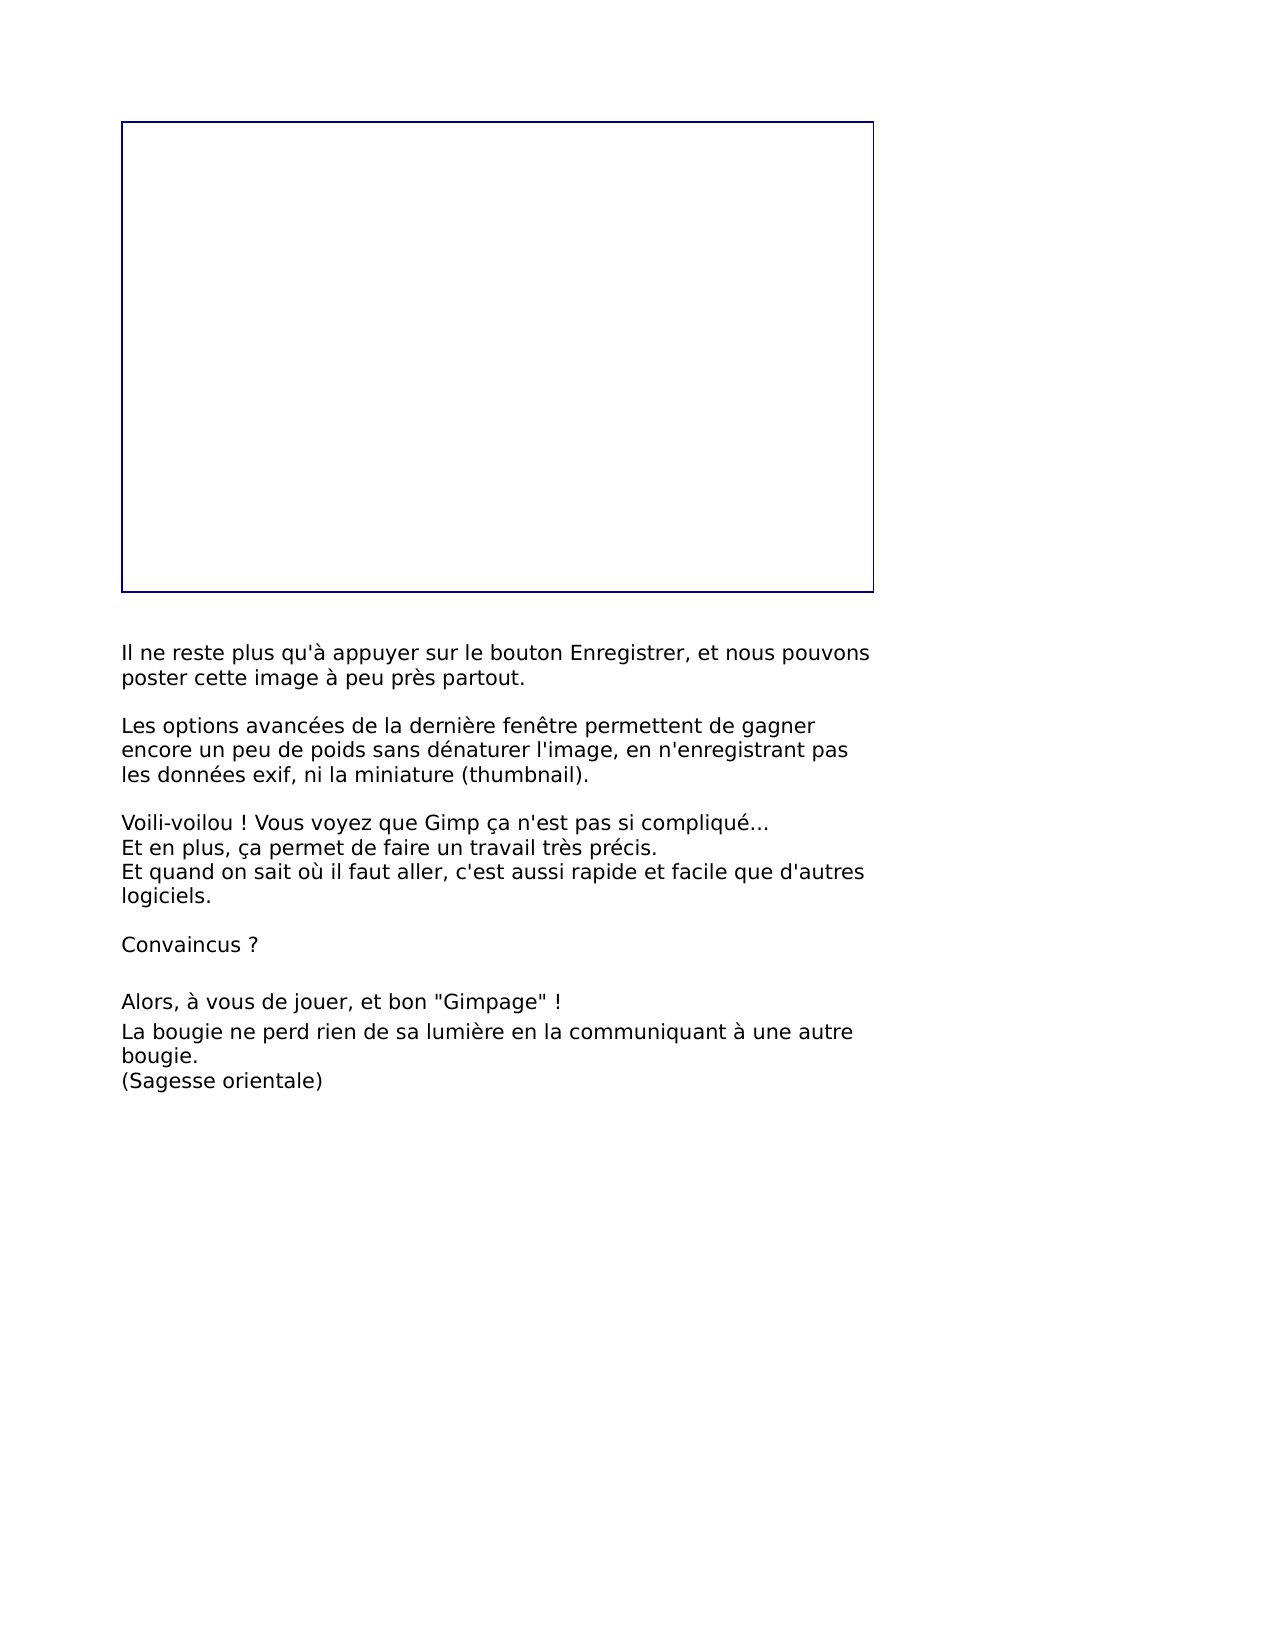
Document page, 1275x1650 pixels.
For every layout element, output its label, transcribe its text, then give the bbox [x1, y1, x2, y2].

table_header [882, 118, 1222, 1387]
table_header Il ne reste plus qu'à appuyer sur le bouton Enregistrer, et nous pouvons poster cette image à peu près partout. Les options avancées de la dernière fenêtre permettent de gagner encore un peu de poids sans dénaturer l'image, en n'enregistrant pas les données exif, ni la miniature (thumbnail). Voili-voilou ! Vous voyez que Gimp ça n'est pas si compliqué... Et en plus, ça permet de faire un travail très précis. Et quand on sait où il faut aller, c'est aussi rapide et facile que d'autres logiciels. Convaincus ? Alors, à vous de jouer, et bon "Gimpage" ! [118, 118, 882, 1017]
table_cell La bougie ne perd rien de sa lumière en la communiquant à une autre bougie. (Sagesse orientale) [118, 1017, 882, 1387]
